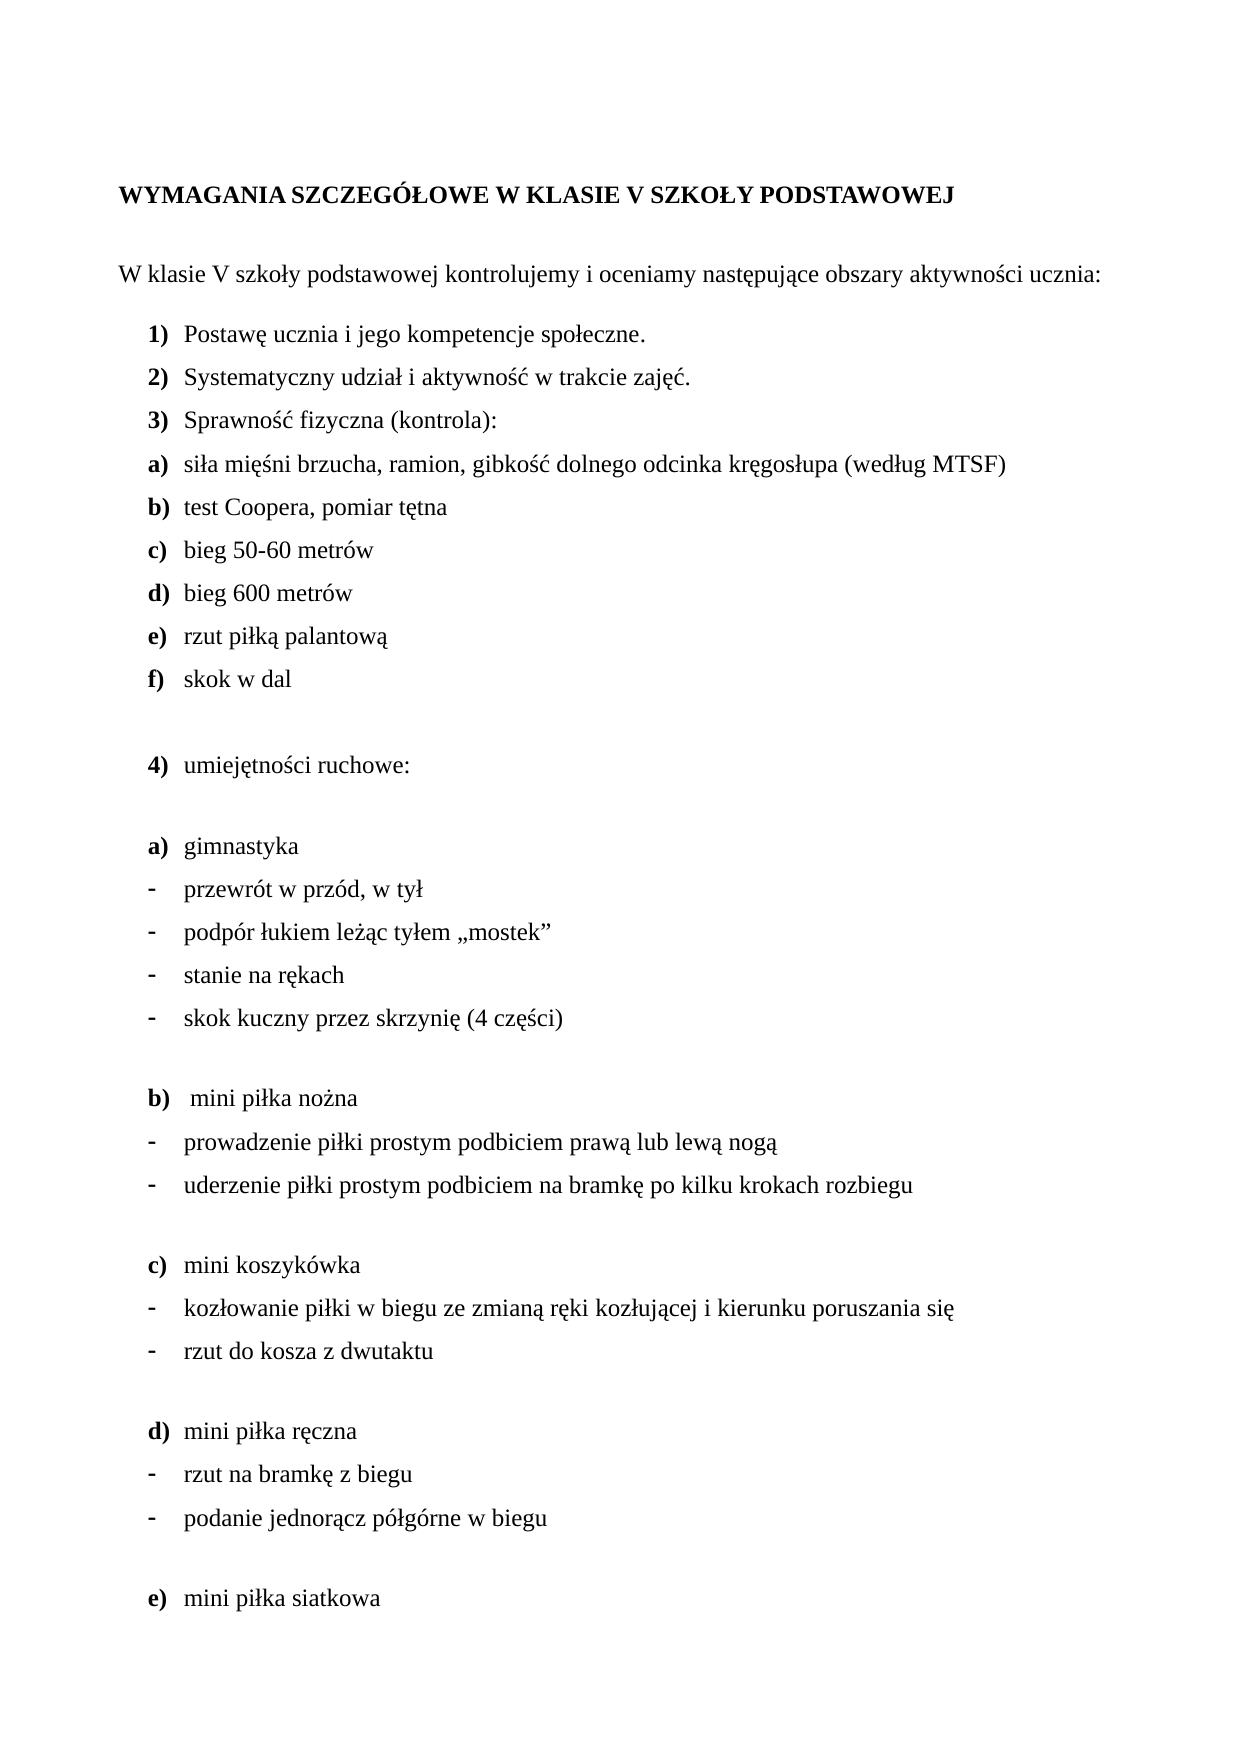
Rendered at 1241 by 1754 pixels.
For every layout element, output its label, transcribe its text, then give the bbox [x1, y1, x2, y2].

list podpór łukiem leżąc tyłem „mostek” [148, 917, 1122, 946]
list Systematyczny udział i aktywność w trakcie zajęć. [148, 362, 1122, 391]
list gimnastyka [148, 831, 1122, 859]
list prowadzenie piłki prostym podbiciem prawą lub lewą nogą [148, 1127, 1122, 1155]
list uderzenie piłki prostym podbiciem na bramkę po kilku krokach rozbiegu [148, 1170, 1122, 1198]
list mini koszykówka [148, 1250, 1122, 1279]
list mini piłka siatkowa [148, 1583, 1122, 1612]
list rzut do kosza z dwutaktu [148, 1336, 1122, 1365]
list Postawę ucznia i jego kompetencje społeczne. [148, 319, 1122, 348]
list siła mięśni brzucha, ramion, gibkość dolnego odcinka kręgosłupa (według MTSF) [148, 449, 1122, 477]
text W klasie V szkoły podstawowej kontrolujemy i oceniamy następujące obszary aktywności ucznia: [118, 259, 1122, 288]
list bieg 600 metrów [148, 578, 1122, 607]
list skok w dal [148, 664, 1122, 693]
list skok kuczny przez skrzynię (4 części) [148, 1003, 1122, 1032]
list rzut na bramkę z biegu [148, 1459, 1122, 1488]
list podanie jednorącz półgórne w biegu [148, 1503, 1122, 1531]
list mini piłka nożna [148, 1083, 1122, 1112]
list stanie na rękach [148, 960, 1122, 989]
list przewrót w przód, w tył [148, 874, 1122, 903]
list kozłowanie piłki w biegu ze zmianą ręki kozłującej i kierunku poruszania się [148, 1293, 1122, 1322]
list umiejętności ruchowe: [148, 751, 1122, 779]
list test Coopera, pomiar tętna [148, 492, 1122, 521]
list Sprawność fizyczna (kontrola): [148, 406, 1122, 434]
list mini piłka ręczna [148, 1416, 1122, 1445]
list rzut piłką palantową [148, 621, 1122, 650]
list bieg 50-60 metrów [148, 535, 1122, 564]
subtitle WYMAGANIA SZCZEGÓŁOWE W KLASIE V SZKOŁY PODSTAWOWEJ [118, 166, 1122, 212]
